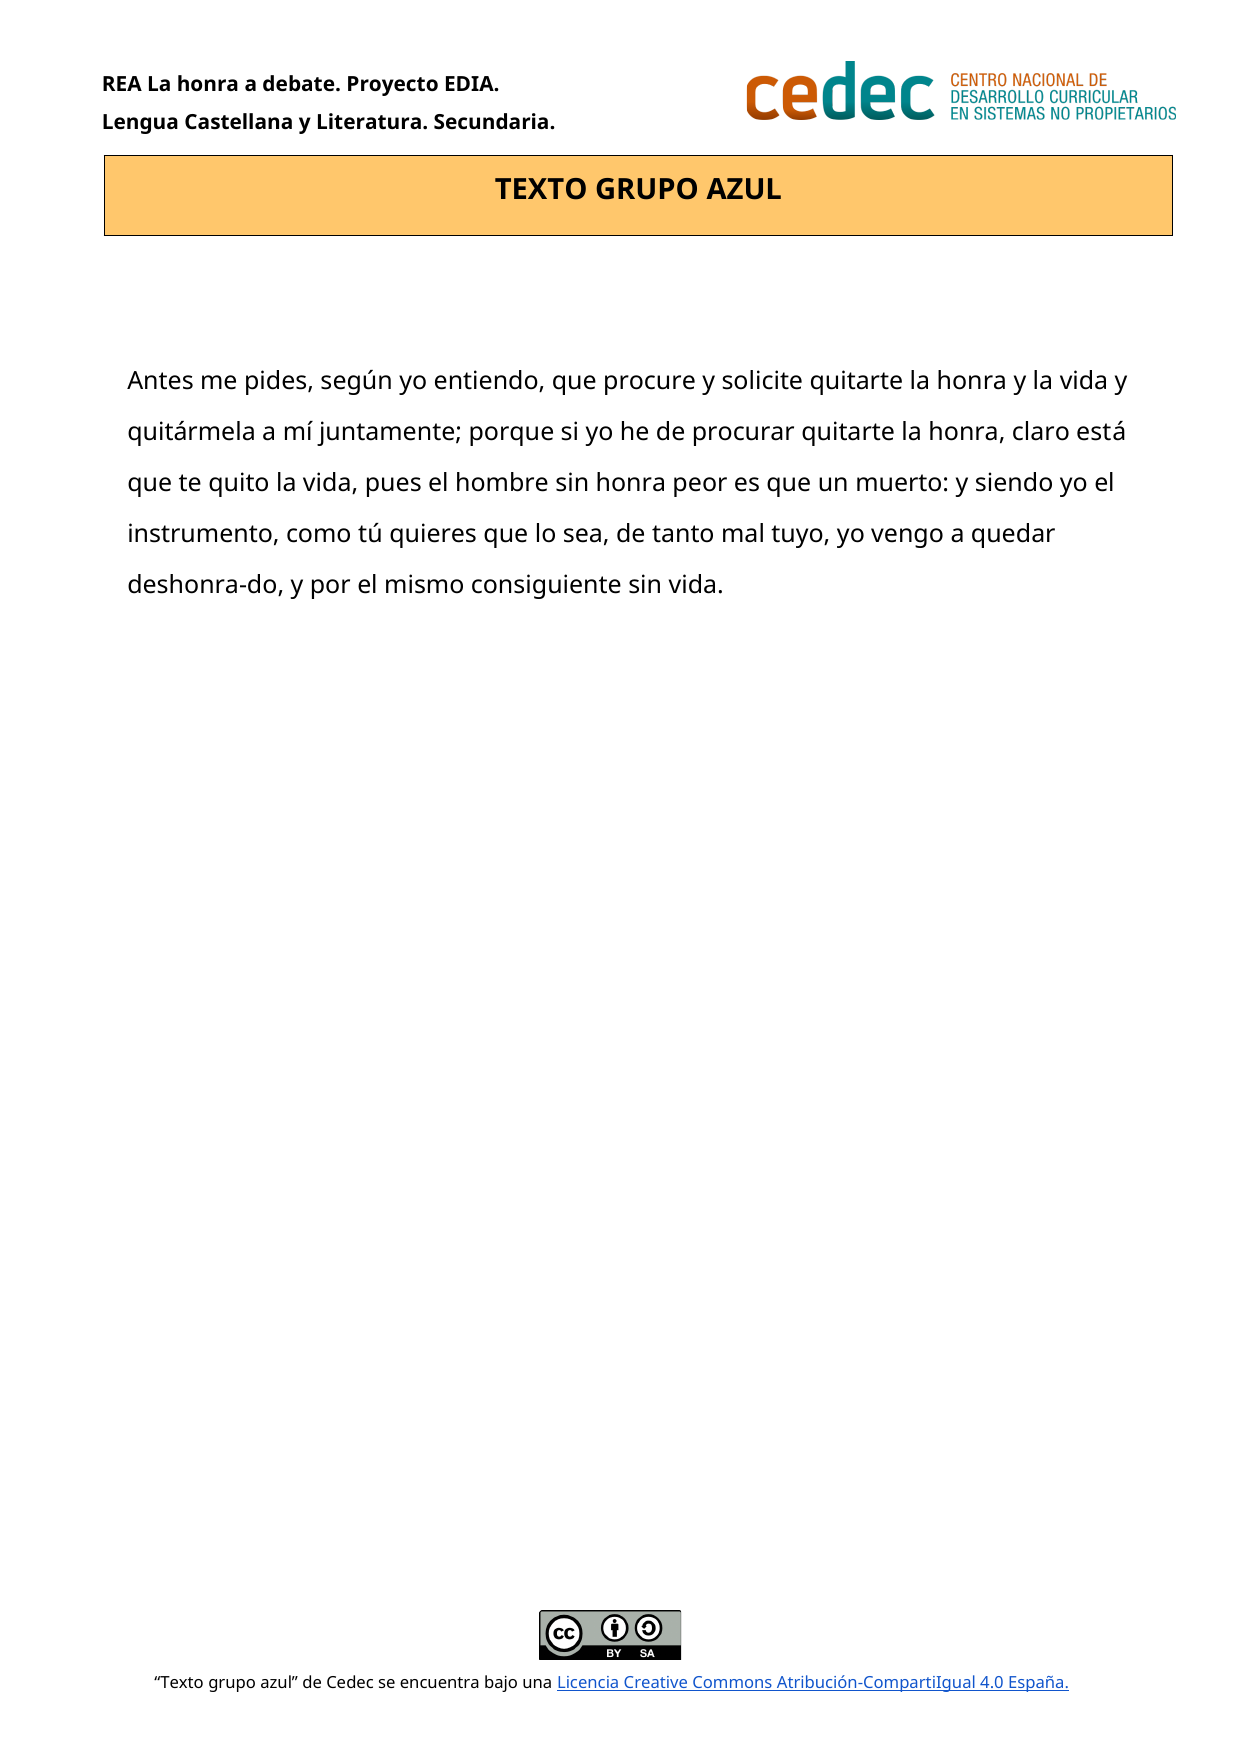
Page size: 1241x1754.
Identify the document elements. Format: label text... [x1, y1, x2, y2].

table_header TEXTO GRUPO AZUL [105, 156, 1172, 235]
text Antes me pides, según yo entiendo, que procure y solicite quitarte la honra y la vida y quitármela a mí juntamente; porque si yo he de procurar quitarte la honra, claro está que te quito la vida, pues el hombre sin honra peor es que un muerto: y siendo yo el instrumento, como tú quieres que lo sea, de tanto mal tuyo, yo vengo a quedar deshonra-do, y por el mismo consiguiente sin vida. [127, 363, 1151, 601]
